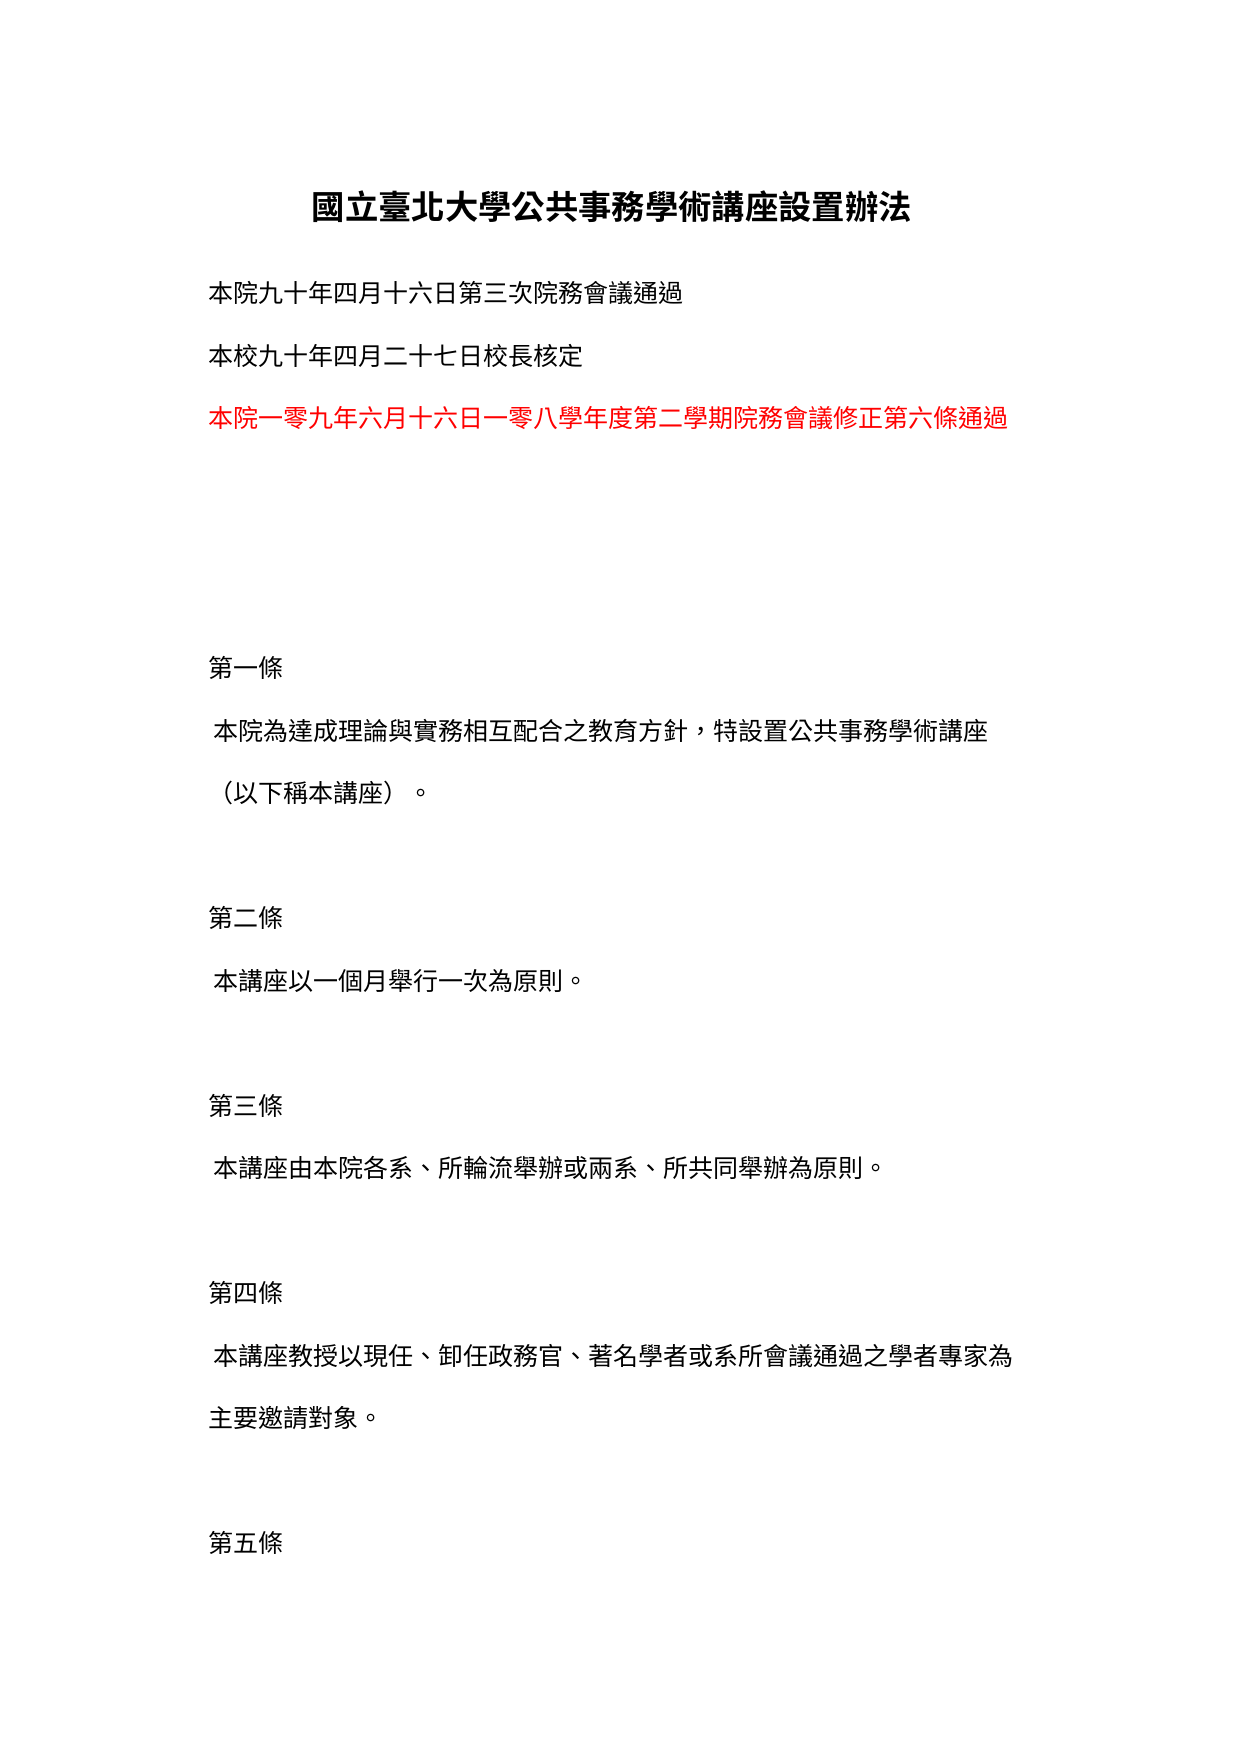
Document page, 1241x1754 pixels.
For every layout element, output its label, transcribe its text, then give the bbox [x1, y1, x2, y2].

table_cell [188, 230, 1035, 1583]
table_header 本院九十年四月十六日第三次院務會議通過 本校九十年四月二十七日校長核定 本院一零九年六月十六日一零八學年度第二學期院務會議修正第六條通過 第一條 本院為達成理論與實務相互配合之教育方針，特設置公共事務學術講座（以下稱本講座）。 第二條 本講座以一個月舉行一次為原則。 第三條 本講座由本院各系、所輪流舉辦或兩系、所共同舉辦為原則。 第四條 本講座教授以現任、卸任政務官、著名學者或系所會議通過之學者專家為主要邀請對象。 第五條 [192, 235, 1031, 1578]
table_header 國立臺北大學公共事務學術講座設置辦法 [188, 158, 1035, 230]
